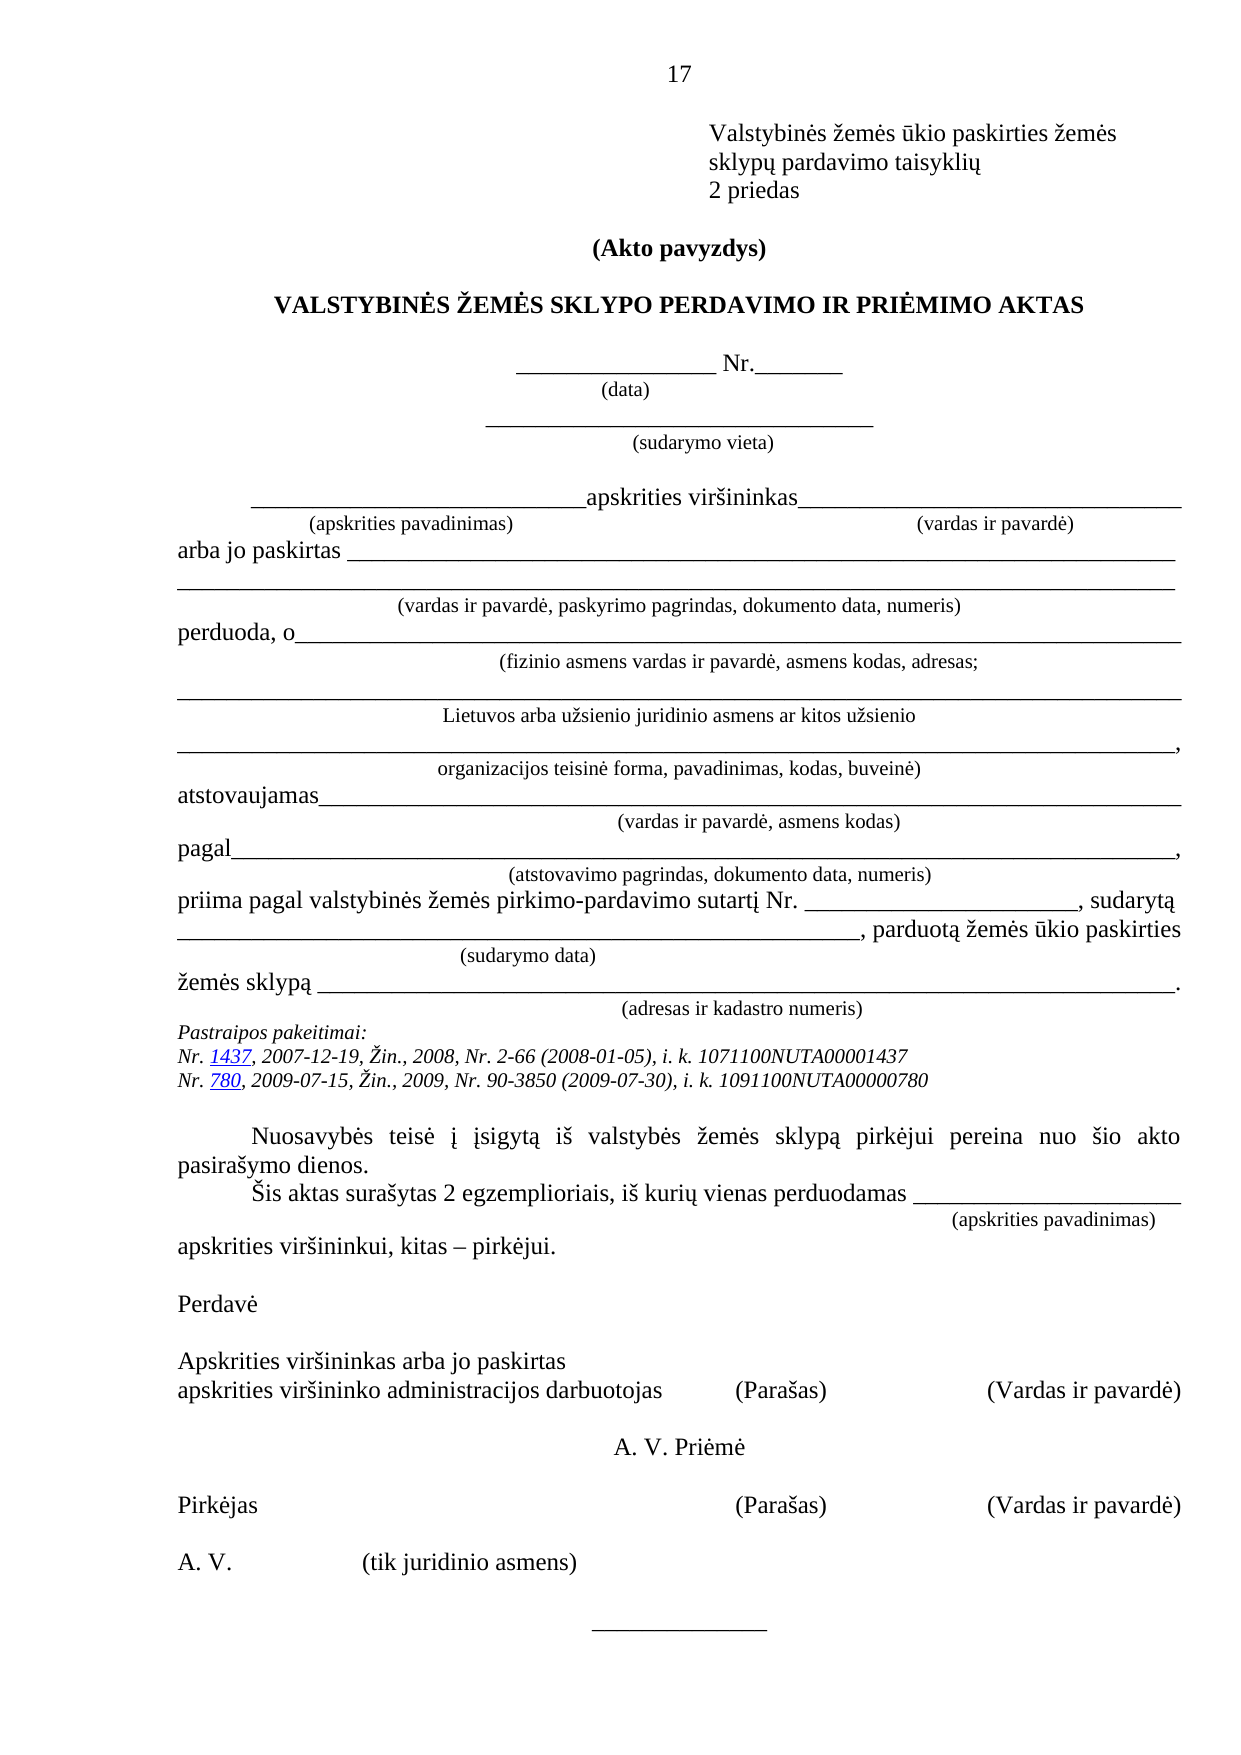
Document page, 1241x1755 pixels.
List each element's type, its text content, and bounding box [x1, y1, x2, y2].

text pagal , [177, 833, 1181, 862]
text (Akto pavyzdys) [177, 233, 1181, 262]
text 2 priedas [177, 176, 1181, 204]
text A. V. Priėmė [177, 1432, 1181, 1461]
text (vardas ir pavardė, asmens kodas) [177, 809, 1181, 833]
text apskrities viršininko administracijos darbuotojas (Parašas) (Vardas ir pavardė) [177, 1375, 1181, 1404]
text Perdavė [177, 1289, 1181, 1317]
text (vardas ir pavardė, paskyrimo pagrindas, dokumento data, numeris) [177, 593, 1181, 617]
text (atstovavimo pagrindas, dokumento data, numeris) [177, 862, 1181, 886]
text apskrities viršininkui, kitas – pirkėjui. [177, 1231, 1181, 1260]
text perduoda, o [177, 617, 1181, 646]
text Apskrities viršininkas arba jo paskirtas [177, 1346, 1181, 1375]
text (sudarymo data) [177, 943, 1181, 967]
text Pirkėjas (Parašas) (Vardas ir pavardė) [177, 1490, 1181, 1519]
text Nr. 780, 2009-07-15, Žin., 2009, Nr. 90-3850 (2009-07-30), i. k. 1091100NUTA00000780 [177, 1068, 1181, 1092]
text organizacijos teisinė forma, pavadinimas, kodas, buveinė) [177, 756, 1181, 780]
text priima pagal valstybinės žemės pirkimo-pardavimo sutartį Nr. , sudarytą [177, 886, 1181, 914]
text Lietuvos arba užsienio juridinio asmens ar kitos užsienio [177, 703, 1181, 727]
text _______________________________ [177, 401, 1181, 430]
text A. V. (tik juridinio asmens) [177, 1547, 1181, 1576]
text (fizinio asmens vardas ir pavardė, asmens kodas, adresas; [177, 646, 1181, 674]
text , [177, 727, 1181, 756]
text ______________ [177, 1605, 1181, 1634]
text atstovaujamas [177, 780, 1181, 809]
text arba jo paskirtas [177, 535, 1181, 564]
text (sudarymo vieta) [177, 430, 1181, 454]
text sklypų pardavimo taisyklių [177, 147, 1181, 176]
text Nuosavybės teisė į įsigytą iš valstybės žemės sklypą pirkėjui pereina nuo šio akto pasirašymo dienos. [177, 1121, 1181, 1178]
text , parduotą žemės ūkio paskirties [177, 914, 1181, 943]
text žemės sklypą . [177, 967, 1181, 996]
text VALSTYBINĖS ŽEMĖS SKLYPO PERDAVIMO IR PRIĖMIMO AKTAS [177, 291, 1181, 319]
text (data) [177, 377, 1181, 401]
text Šis aktas surašytas 2 egzemplioriais, iš kurių vienas perduodamas [177, 1178, 1181, 1207]
text (apskrities pavadinimas) [177, 1207, 1181, 1231]
text apskrities viršininkas [177, 482, 1181, 511]
text (adresas ir kadastro numeris) [177, 996, 1181, 1020]
text Pastraipos pakeitimai: [177, 1020, 1181, 1044]
text ________________ Nr._______ [177, 348, 1181, 377]
text Valstybinės žemės ūkio paskirties žemės [709, 118, 1181, 147]
text (apskrities pavadinimas) (vardas ir pavardė) [177, 511, 1181, 535]
text Nr. 1437, 2007-12-19, Žin., 2008, Nr. 2-66 (2008-01-05), i. k. 1071100NUTA00001437 [177, 1044, 1181, 1068]
